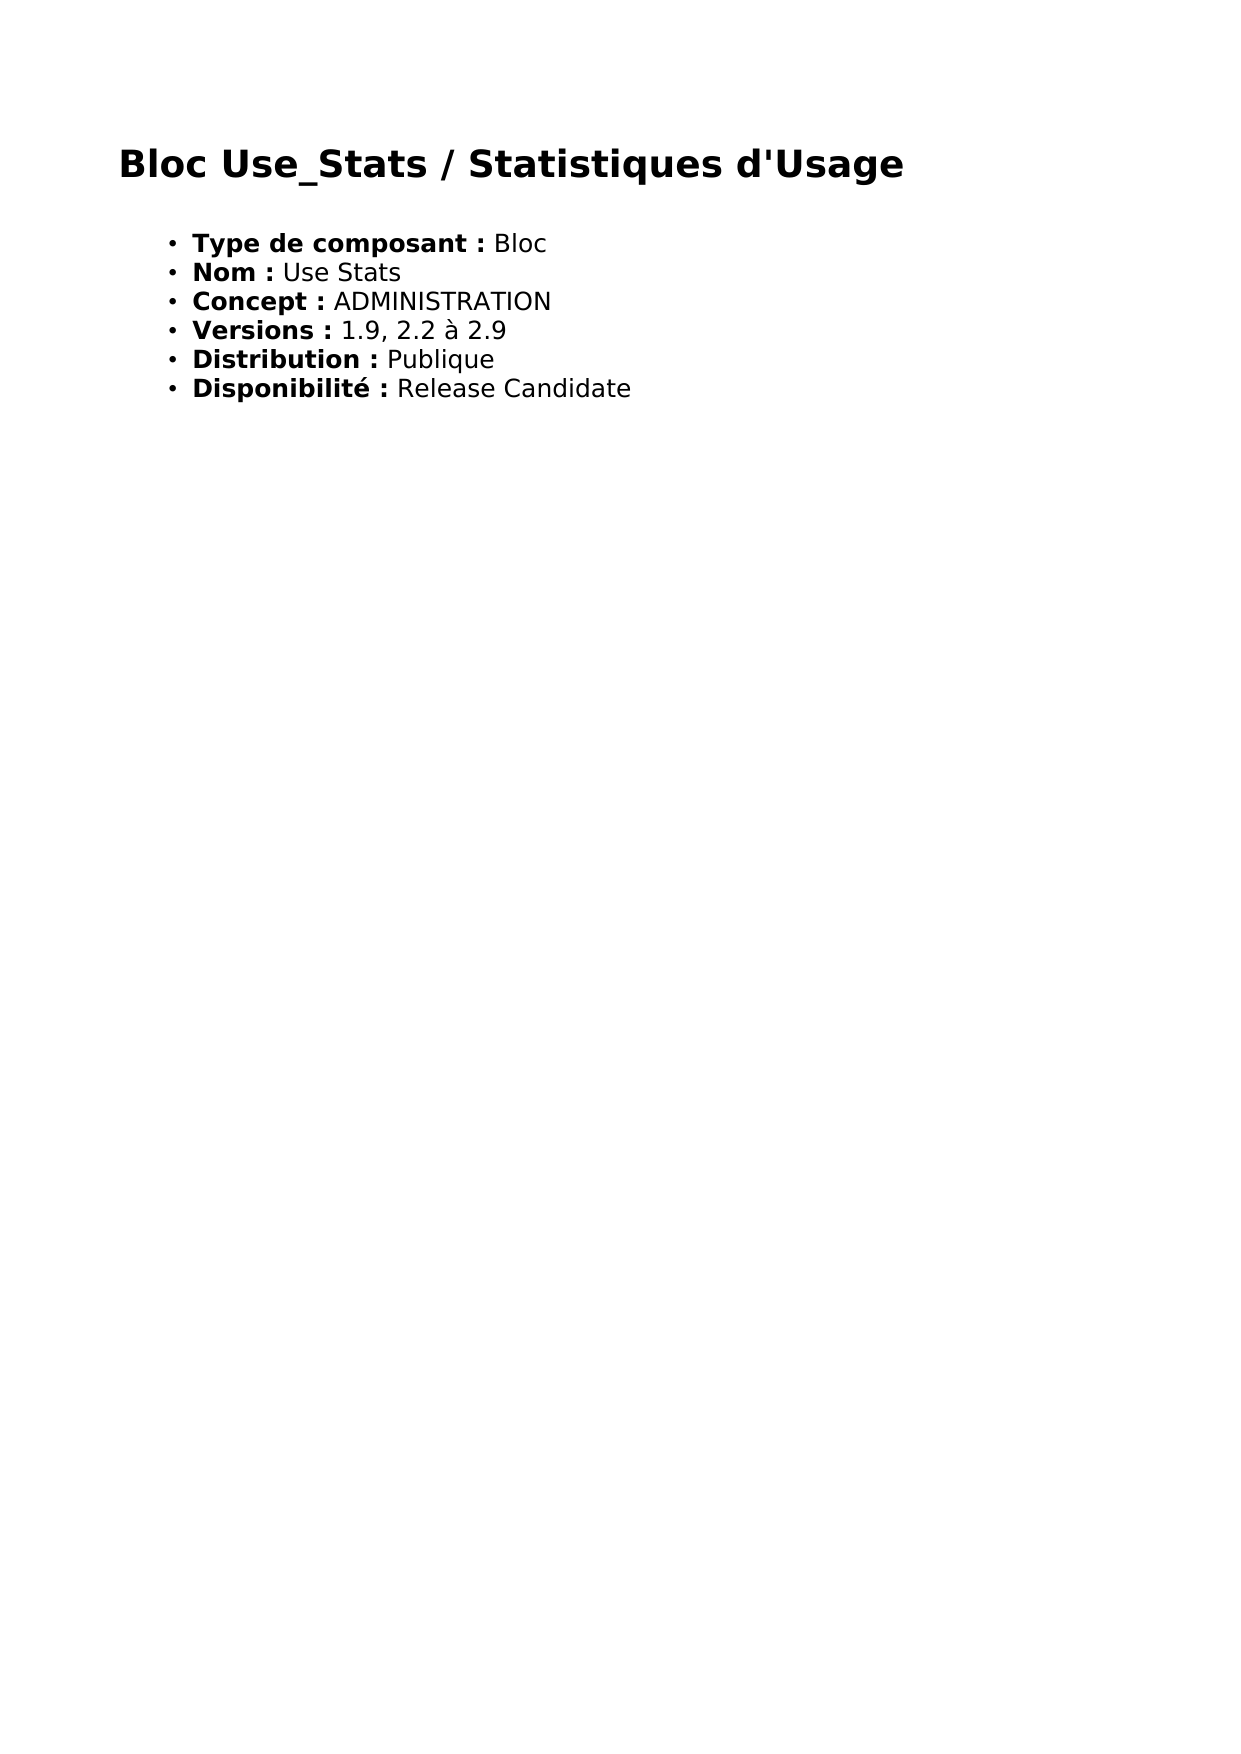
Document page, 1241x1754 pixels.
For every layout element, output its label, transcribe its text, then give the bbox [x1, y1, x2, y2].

list Distribution : Publique [177, 345, 1122, 374]
subtitle Bloc Use_Stats / Statistiques d'Usage [118, 143, 1122, 187]
list Disponibilité : Release Candidate [177, 374, 1122, 404]
list Type de composant : Bloc [177, 229, 1122, 258]
list Concept : ADMINISTRATION [177, 287, 1122, 316]
list Nom : Use Stats [177, 258, 1122, 287]
list Versions : 1.9, 2.2 à 2.9 [177, 316, 1122, 345]
